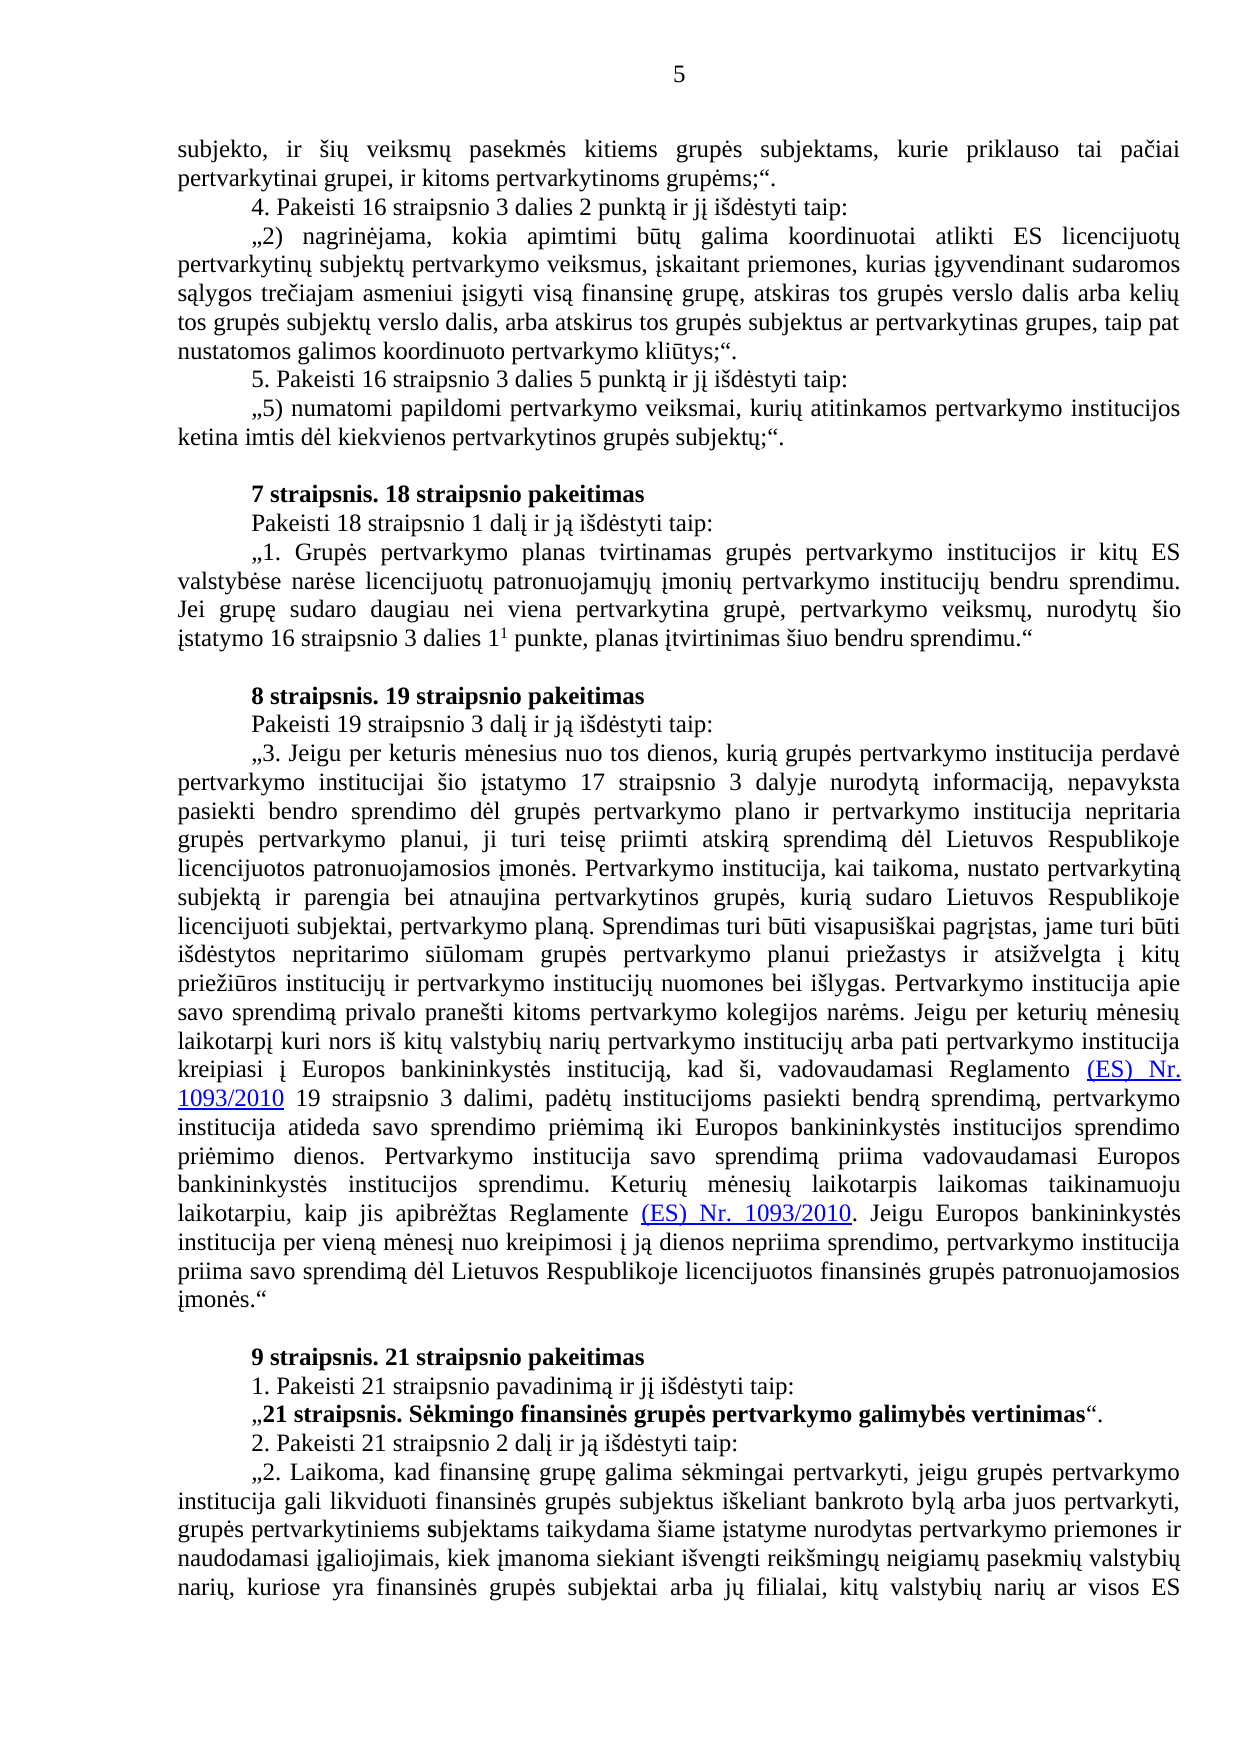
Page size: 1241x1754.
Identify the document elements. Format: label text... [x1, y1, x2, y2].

text „5) numatomi papildomi pertvarkymo veiksmai, kurių atitinkamos pertvarkymo institucijos ketina imtis dėl kiekvienos pertvarkytinos grupės subjektų;“. [177, 393, 1181, 451]
text „2) nagrinėjama, kokia apimtimi būtų galima koordinuotai atlikti ES licencijuotų pertvarkytinų subjektų pertvarkymo veiksmus, įskaitant priemones, kurias įgyvendinant sudaromos sąlygos trečiajam asmeniui įsigyti visą finansinę grupę, atskiras tos grupės verslo dalis arba kelių tos grupės subjektų verslo dalis, arba atskirus tos grupės subjektus ar pertvarkytinas grupes, taip pat nustatomos galimos koordinuoto pertvarkymo kliūtys;“. [177, 221, 1181, 364]
text 7 straipsnis. 18 straipsnio pakeitimas [177, 479, 1181, 508]
text „2. Laikoma, kad finansinę grupę galima sėkmingai pertvarkyti, jeigu grupės pertvarkymo institucija gali likviduoti finansinės grupės subjektus iškeliant bankroto bylą arba juos pertvarkyti, grupės pertvarkytiniems subjektams taikydama šiame įstatyme nurodytas pertvarkymo priemones ir naudodamasi įgaliojimais, kiek įmanoma siekiant išvengti reikšmingų neigiamų pasekmių valstybių narių, kuriose yra finansinės grupės subjektai arba jų filialai, kitų valstybių narių ar visos ES [177, 1457, 1181, 1601]
text 8 straipsnis. 19 straipsnio pakeitimas [177, 681, 1181, 709]
text 1. Pakeisti 21 straipsnio pavadinimą ir jį išdėstyti taip: [177, 1371, 1181, 1399]
text subjekto, ir šių veiksmų pasekmės kitiems grupės subjektams, kurie priklauso tai pačiai pertvarkytinai grupei, ir kitoms pertvarkytinoms grupėms;“. [177, 134, 1181, 192]
text Pakeisti 19 straipsnio 3 dalį ir ją išdėstyti taip: [177, 709, 1181, 738]
text „21 straipsnis. Sėkmingo finansinės grupės pertvarkymo galimybės vertinimas“. [177, 1399, 1181, 1428]
text 5. Pakeisti 16 straipsnio 3 dalies 5 punktą ir jį išdėstyti taip: [177, 364, 1181, 393]
text 9 straipsnis. 21 straipsnio pakeitimas [177, 1342, 1181, 1371]
text „1. Grupės pertvarkymo planas tvirtinamas grupės pertvarkymo institucijos ir kitų ES valstybėse narėse licencijuotų patronuojamųjų įmonių pertvarkymo institucijų bendru sprendimu. Jei grupę sudaro daugiau nei viena pertvarkytina grupė, pertvarkymo veiksmų, nurodytų šio įstatymo 16 straipsnio 3 dalies 11 punkte, planas įtvirtinimas šiuo bendru sprendimu.“ [177, 537, 1181, 652]
text 2. Pakeisti 21 straipsnio 2 dalį ir ją išdėstyti taip: [177, 1428, 1181, 1457]
text Pakeisti 18 straipsnio 1 dalį ir ją išdėstyti taip: [177, 508, 1181, 537]
text 4. Pakeisti 16 straipsnio 3 dalies 2 punktą ir jį išdėstyti taip: [177, 192, 1181, 221]
text „3. Jeigu per keturis mėnesius nuo tos dienos, kurią grupės pertvarkymo institucija perdavė pertvarkymo institucijai šio įstatymo 17 straipsnio 3 dalyje nurodytą informaciją, nepavyksta pasiekti bendro sprendimo dėl grupės pertvarkymo plano ir pertvarkymo institucija nepritaria grupės pertvarkymo planui, ji turi teisę priimti atskirą sprendimą dėl Lietuvos Respublikoje licencijuotos patronuojamosios įmonės. Pertvarkymo institucija, kai taikoma, nustato pertvarkytiną subjektą ir parengia bei atnaujina pertvarkytinos grupės, kurią sudaro Lietuvos Respublikoje licencijuoti subjektai, pertvarkymo planą. Sprendimas turi būti visapusiškai pagrįstas, jame turi būti išdėstytos nepritarimo siūlomam grupės pertvarkymo planui priežastys ir atsižvelgta į kitų priežiūros institucijų ir pertvarkymo institucijų nuomones bei išlygas. Pertvarkymo institucija apie savo sprendimą privalo pranešti kitoms pertvarkymo kolegijos narėms. Jeigu per keturių mėnesių laikotarpį kuri nors iš kitų valstybių narių pertvarkymo institucijų arba pati pertvarkymo institucija kreipiasi į Europos bankininkystės instituciją, kad ši, vadovaudamasi Reglamento (ES) Nr. 1093/2010 19 straipsnio 3 dalimi, padėtų institucijoms pasiekti bendrą sprendimą, pertvarkymo institucija atideda savo sprendimo priėmimą iki Europos bankininkystės institucijos sprendimo priėmimo dienos. Pertvarkymo institucija savo sprendimą priima vadovaudamasi Europos bankininkystės institucijos sprendimu. Keturių mėnesių laikotarpis laikomas taikinamuoju laikotarpiu, kaip jis apibrėžtas Reglamente (ES) Nr. 1093/2010. Jeigu Europos bankininkystės institucija per vieną mėnesį nuo kreipimosi į ją dienos nepriima sprendimo, pertvarkymo institucija priima savo sprendimą dėl Lietuvos Respublikoje licencijuotos finansinės grupės patronuojamosios įmonės.“ [177, 738, 1181, 1313]
